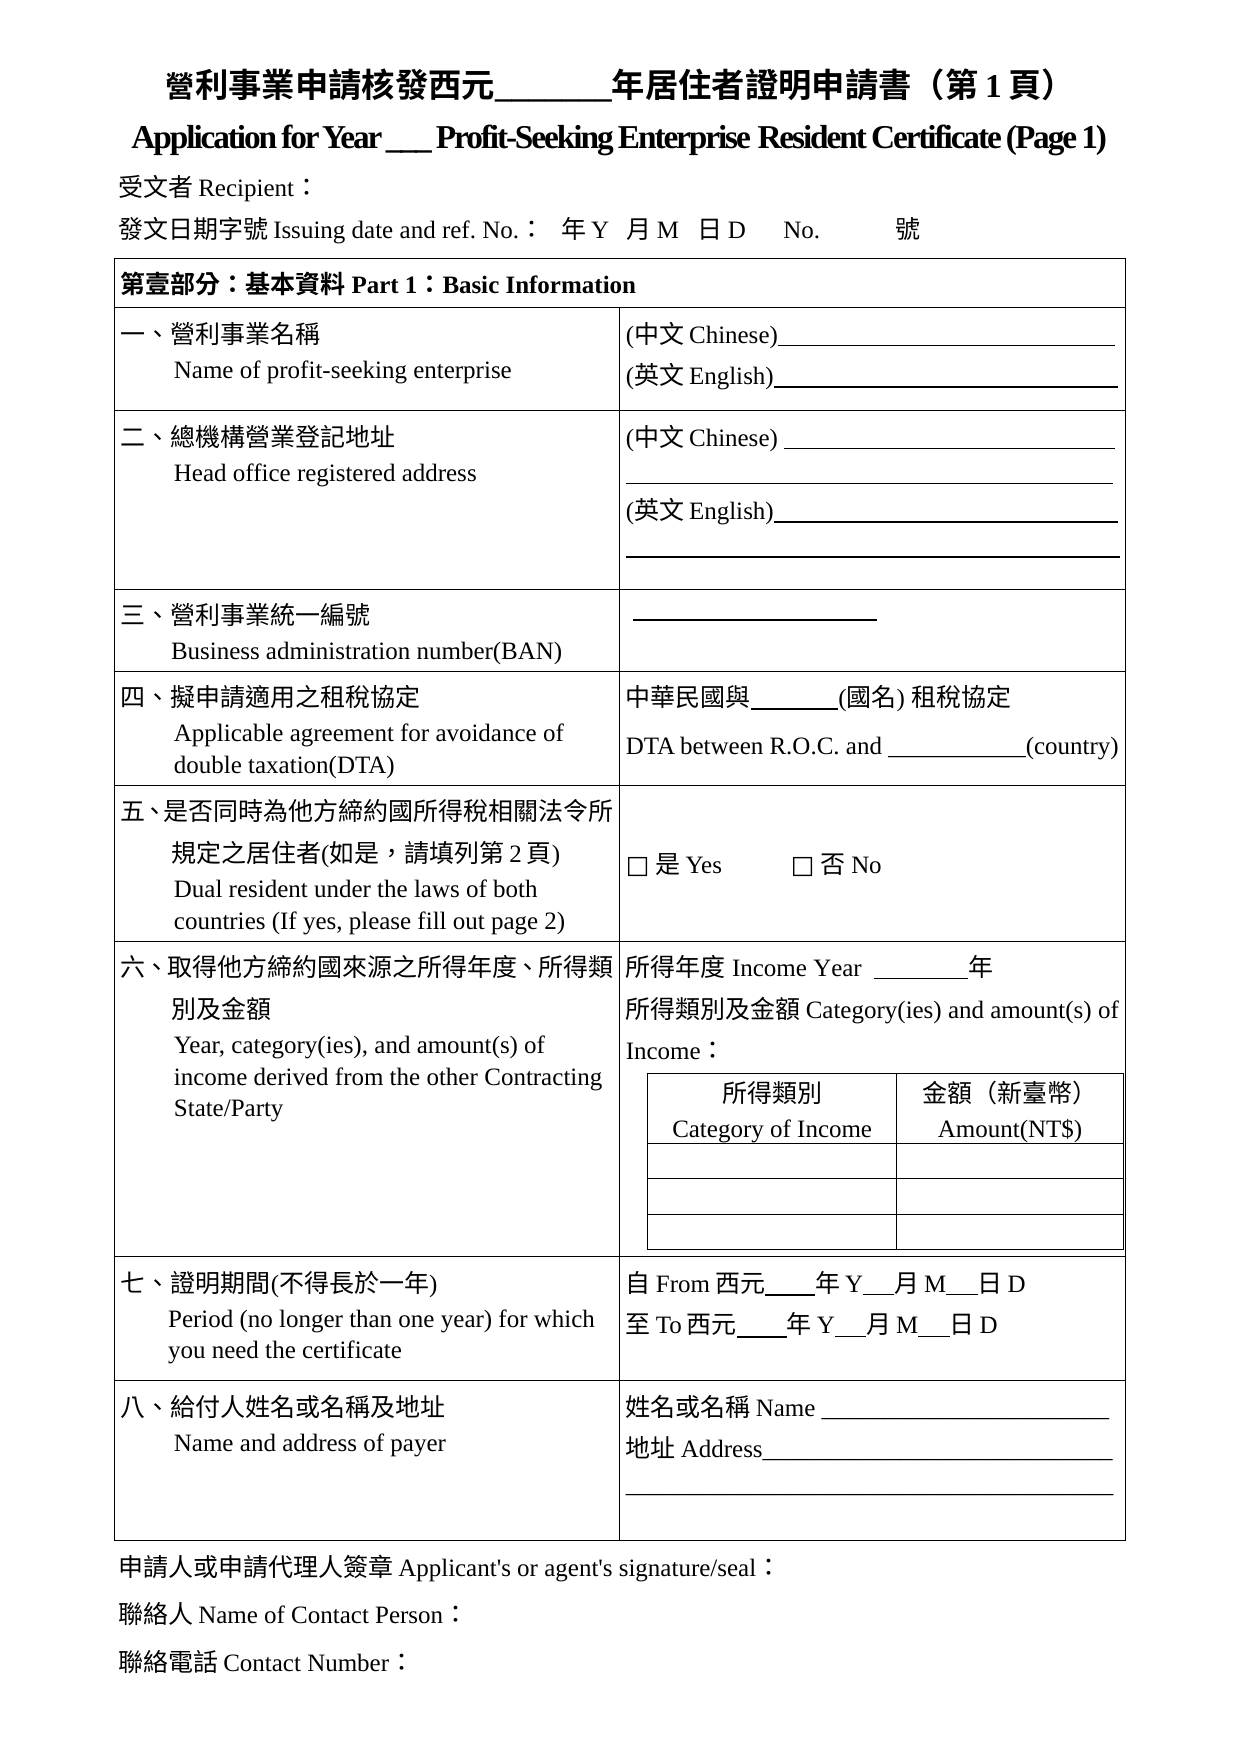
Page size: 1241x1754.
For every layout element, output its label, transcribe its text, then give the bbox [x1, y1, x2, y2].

table_cell □ 是Yes □ 否 No [620, 786, 1125, 941]
table_cell 所得年度 Income Year 年 所得類別及金額Category(ies) and amount(s) of Income： [620, 942, 1125, 1256]
table_header 所得類別 Category of Income [648, 1074, 896, 1143]
text 聯絡電話Contact Number： [118, 1642, 1122, 1679]
text 聯絡人Name of Contact Person： [118, 1595, 1122, 1631]
table_cell (中文Chinese) (英文English) [620, 308, 1125, 410]
text 申請人或申請代理人簽章Applicant's or agent's signature/seal： [118, 1547, 1122, 1583]
text 受文者Recipient： [118, 168, 1122, 204]
table_cell 三、營利事業統一編號 Business administration number(BAN) [115, 590, 619, 671]
table_header 金額（新臺幣） Amount(NT$) [897, 1074, 1123, 1143]
text Application for Year ___ Profit-Seeking Enterprise Resident Certificate (Page 1) [118, 119, 1122, 156]
table_cell [648, 1215, 896, 1249]
table_cell [620, 590, 1125, 671]
table_cell [897, 1215, 1123, 1249]
table_header 第壹部分：基本資料 Part 1：Basic Information [115, 259, 1125, 307]
table_cell 八、給付人姓名或名稱及地址 Name and address of payer [115, 1381, 619, 1540]
table_cell 七、證明期間(不得長於一年) Period (no longer than one year) for which you need the certificate [115, 1257, 619, 1380]
table_cell [897, 1144, 1123, 1178]
table_cell 五、是否同時為他方締約國所得稅相關法令所規定之居住者(如是，請填列第2頁) Dual resident under the laws of both countries (If yes, please fill out page 2) [115, 786, 619, 941]
table_cell 四、擬申請適用之租稅協定 Applicable agreement for avoidance of double taxation(DTA) [115, 672, 619, 785]
table_cell (中文Chinese) (英文English) [620, 411, 1125, 588]
table_cell 一、營利事業名稱 Name of profit-seeking enterprise [115, 308, 619, 410]
table_cell [115, 1157, 619, 1256]
table_cell 自From西元 年Y 月M 日D 至To西元 年Y 月M 日D [620, 1257, 1125, 1380]
table_cell 二、總機構營業登記地址 Head office registered address [115, 411, 619, 588]
table_cell 中華民國與 (國名) 租稅協定 DTA between R.O.C. and ___________(country) [620, 672, 1125, 785]
text 發文日期字號Issuing date and ref. No.： 年Y 月M 日D No. 號 [118, 210, 1122, 246]
table_cell 姓名或名稱Name _______________________ 地址Address____________________________ _______________________________________ [620, 1381, 1125, 1540]
table_cell 六、取得他方締約國來源之所得年度、所得類別及金額 Year, category(ies), and amount(s) of income derived from the other Contracting State/Party [115, 942, 619, 1126]
text 營利事業申請核發西元_______年居住者證明申請書（第1頁） [118, 59, 1122, 107]
table_cell [648, 1179, 896, 1214]
table_header [115, 1126, 619, 1157]
table_cell [897, 1179, 1123, 1214]
table_cell [648, 1144, 896, 1178]
